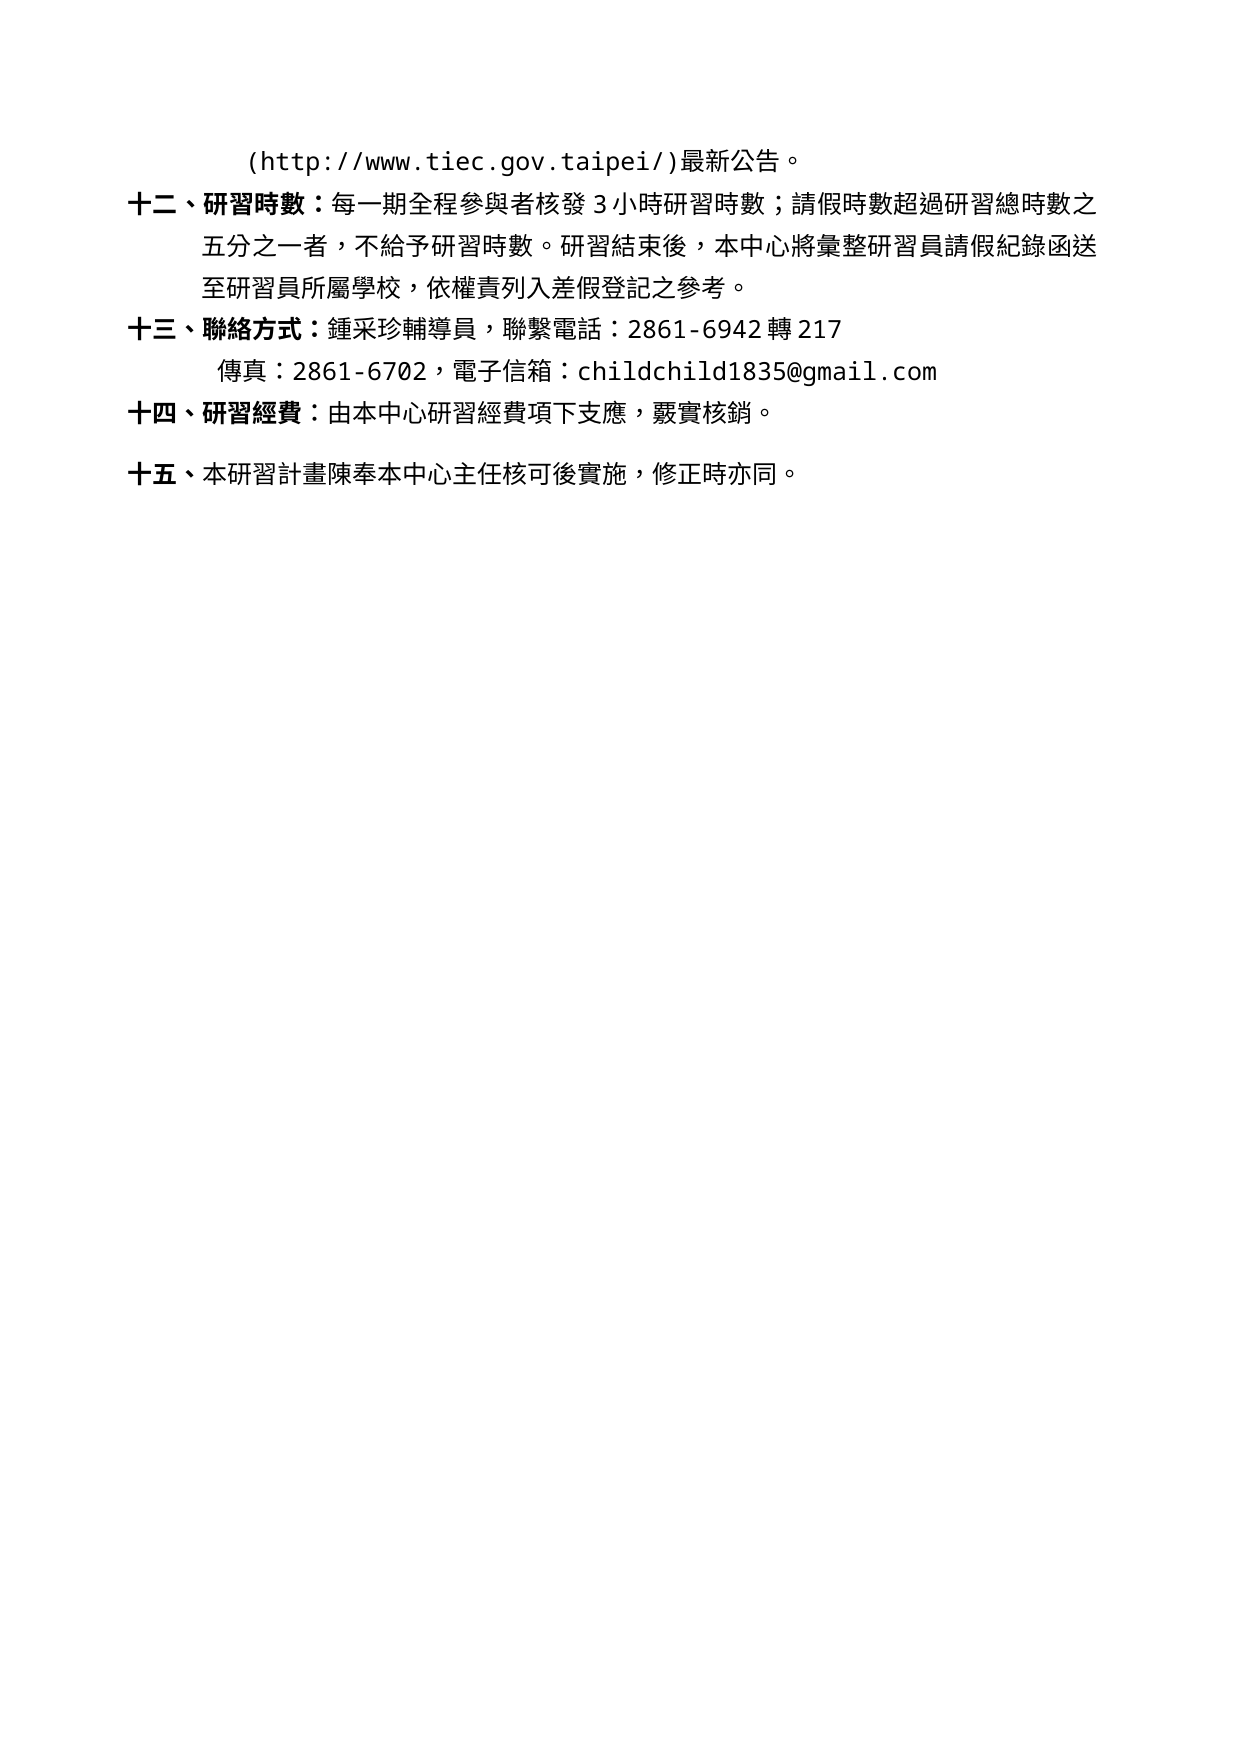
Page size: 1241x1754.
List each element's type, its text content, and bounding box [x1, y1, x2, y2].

text 十三、聯絡方式：鍾采珍輔導員，聯繫電話：2861-6942轉217 [127, 306, 1098, 347]
text 傳真：2861-6702，電子信箱：childchild1835@gmail.com [142, 347, 1098, 389]
text 十二、研習時數：每一期全程參與者核發3小時研習時數；請假時數超過研習總時數之五分之一者，不給予研習時數。研習結束後，本中心將彙整研習員請假紀錄函送至研習員所屬學校，依權責列入差假登記之參考。 [127, 181, 1098, 306]
text 十四、研習經費︰由本中心研習經費項下支應，覈實核銷。 [127, 389, 1098, 431]
list 本中心設有專車由劍潭捷運站接駁至中心研習，如需搭乘請務必於網路報名時依需求登錄，且為響應節能減碳及撙節公帑，當日搭車人數未達15人不派車，並因車型不同座位數有限，非每人均有座位。相關專車發車資訊，請於研習前查詢教師在職研習網(http://insc.tp.edu.tw/)或本中心網站(http://www.tiec.gov.taipei/)最新公告。 [169, 118, 1098, 181]
text 十五、本研習計畫陳奉本中心主任核可後實施，修正時亦同。 [127, 431, 1098, 493]
